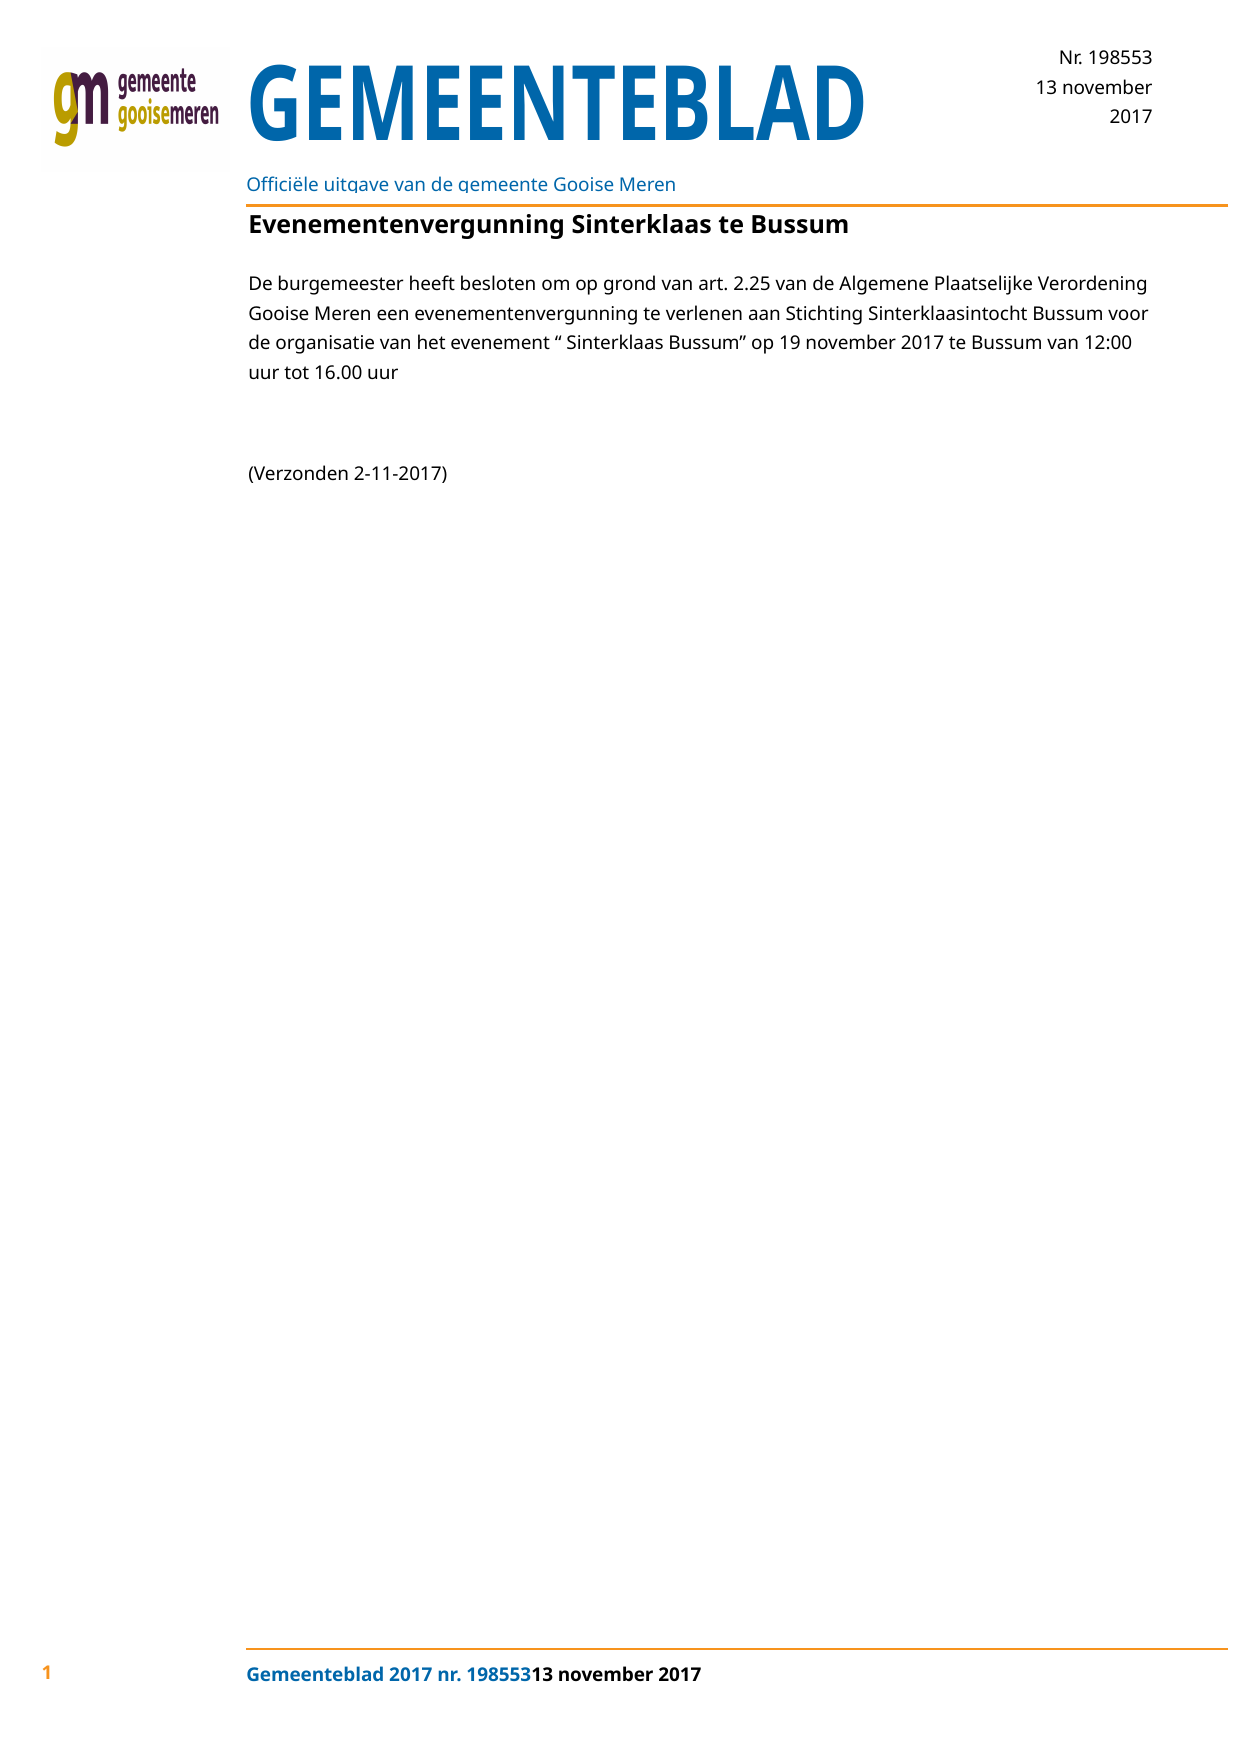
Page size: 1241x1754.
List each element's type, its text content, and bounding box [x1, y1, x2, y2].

text De burgemeester heeft besloten om op grond van art. 2.25 van de Algemene Plaatselijke Verordening Gooise Meren een evenementenvergunning te verlenen aan Stichting Sinterklaasintocht Bussum voor de organisatie van het evenement “ Sinterklaas Bussum” op 19 november 2017 te Bussum van 12:00 uur tot 16.00 uur [248, 270, 1152, 385]
picture [41, 47, 231, 172]
text (Verzonden 2-11-2017) [248, 460, 1152, 486]
text Evenementenvergunning Sinterklaas te Bussum [248, 207, 1152, 241]
